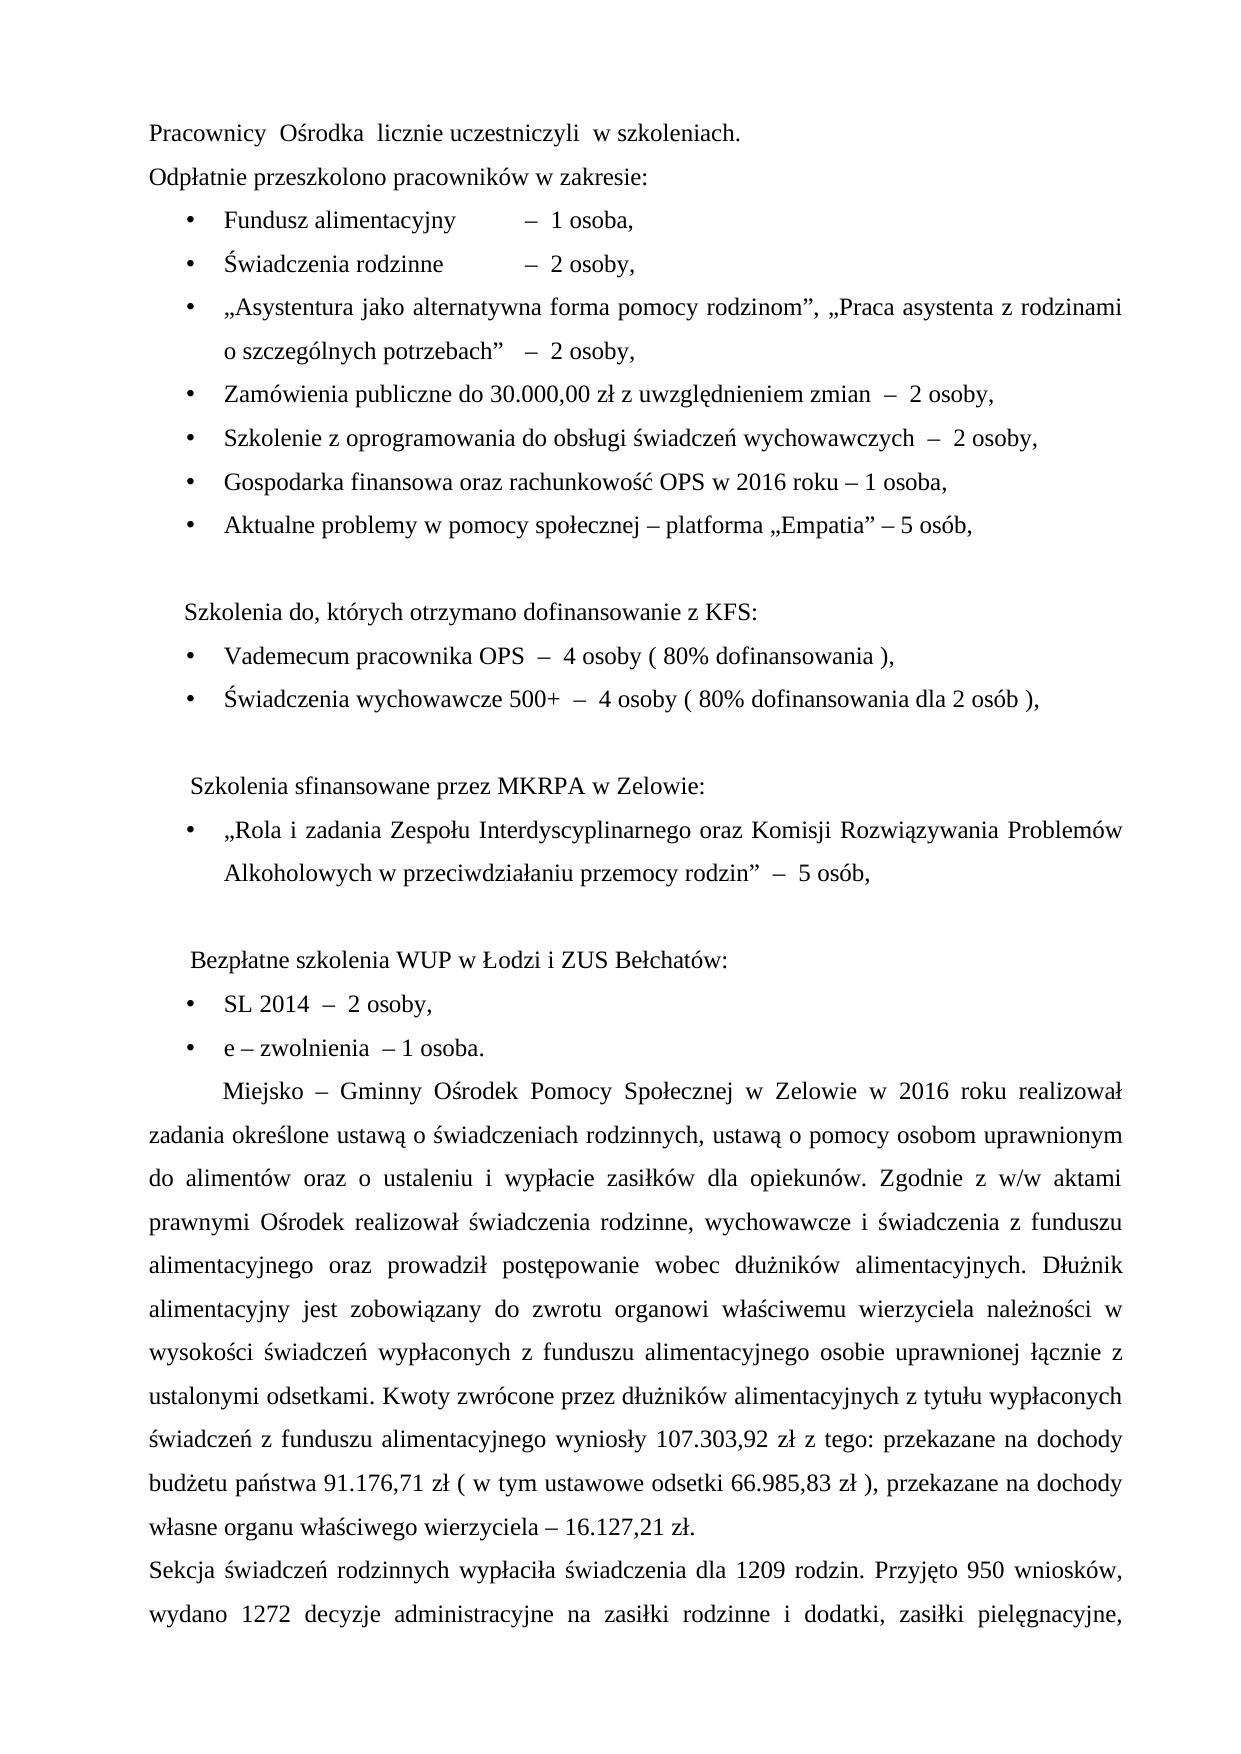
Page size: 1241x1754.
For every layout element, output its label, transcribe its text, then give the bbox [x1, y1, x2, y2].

list e – zwolnienia – 1 osoba. [186, 1032, 1123, 1062]
text Pracownicy Ośrodka licznie uczestniczyli w szkoleniach. [148, 118, 1123, 147]
list SL 2014 – 2 osoby, [186, 989, 1123, 1018]
list „Asystentura jako alternatywna forma pomocy rodzinom”, „Praca asystenta z rodzinami o szczególnych potrzebach” – 2 osoby, [186, 292, 1123, 365]
text Sekcja świadczeń rodzinnych wypłaciła świadczenia dla 1209 rodzin. Przyjęto 950 wniosków, wydano 1272 decyzje administracyjne na zasiłki rodzinne i dodatki, zasiłki pielęgnacyjne, [148, 1555, 1123, 1628]
list Szkolenia do, których otrzymano dofinansowanie z KFS: [148, 597, 1123, 626]
list Szkolenia sfinansowane przez MKRPA w Zelowie: [154, 771, 1123, 800]
list „Rola i zadania Zespołu Interdyscyplinarnego oraz Komisji Rozwiązywania Problemów Alkoholowych w przeciwdziałaniu przemocy rodzin” – 5 osób, [186, 815, 1123, 887]
text Odpłatnie przeszkolono pracowników w zakresie: [148, 162, 1123, 191]
list Fundusz alimentacyjny – 1 osoba, [186, 205, 1123, 234]
list Gospodarka finansowa oraz rachunkowość OPS w 2016 roku – 1 osoba, [186, 466, 1123, 496]
text Miejsko – Gminny Ośrodek Pomocy Społecznej w Zelowie w 2016 roku realizował zadania określone ustawą o świadczeniach rodzinnych, ustawą o pomocy osobom uprawnionym do alimentów oraz o ustaleniu i wypłacie zasiłków dla opiekunów. Zgodnie z w/w aktami prawnymi Ośrodek realizował świadczenia rodzinne, wychowawcze i świadczenia z funduszu alimentacyjnego oraz prowadził postępowanie wobec dłużników alimentacyjnych. Dłużnik alimentacyjny jest zobowiązany do zwrotu organowi właściwemu wierzyciela należności w wysokości świadczeń wypłaconych z funduszu alimentacyjnego osobie uprawnionej łącznie z ustalonymi odsetkami. Kwoty zwrócone przez dłużników alimentacyjnych z tytułu wypłaconych świadczeń z funduszu alimentacyjnego wyniosły 107.303,92 zł z tego: przekazane na dochody budżetu państwa 91.176,71 zł ( w tym ustawowe odsetki 66.985,83 zł ), przekazane na dochody własne organu właściwego wierzyciela – 16.127,21 zł. [148, 1076, 1123, 1541]
list Szkolenie z oprogramowania do obsługi świadczeń wychowawczych – 2 osoby, [186, 423, 1123, 452]
list Aktualne problemy w pomocy społecznej – platforma „Empatia” – 5 osób, [186, 510, 1123, 539]
list Zamówienia publiczne do 30.000,00 zł z uwzględnieniem zmian – 2 osoby, [186, 379, 1123, 408]
list Świadczenia wychowawcze 500+ – 4 osoby ( 80% dofinansowania dla 2 osób ), [186, 684, 1123, 713]
list Vademecum pracownika OPS – 4 osoby ( 80% dofinansowania ), [186, 641, 1123, 670]
list Świadczenia rodzinne – 2 osoby, [186, 249, 1123, 278]
list Bezpłatne szkolenia WUP w Łodzi i ZUS Bełchatów: [154, 945, 1123, 974]
